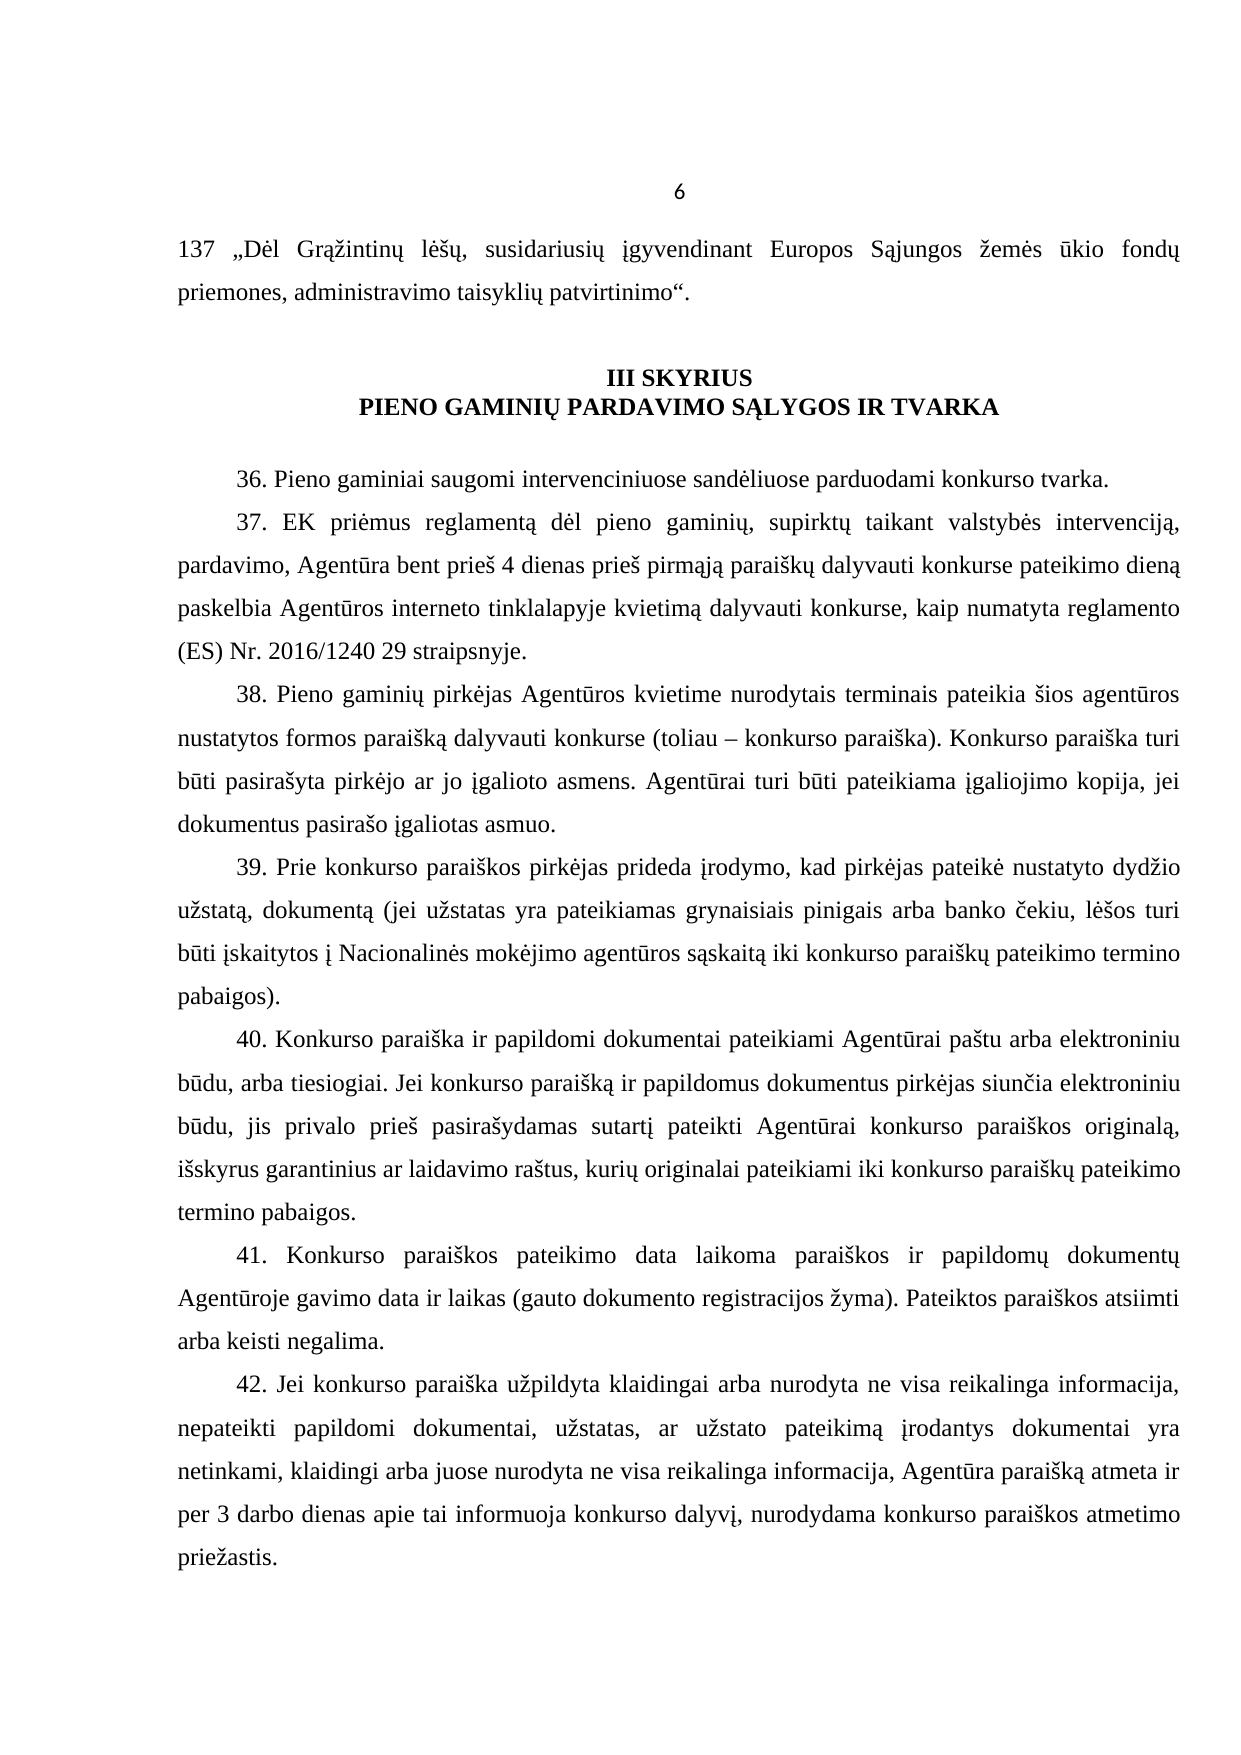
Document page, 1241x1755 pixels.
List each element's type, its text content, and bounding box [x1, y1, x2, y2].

text 137 „Dėl Grąžintinų lėšų, susidariusių įgyvendinant Europos Sąjungos žemės ūkio fondų priemones, administravimo taisyklių patvirtinimo“. [177, 234, 1181, 306]
text III SKYRIUS [177, 363, 1181, 392]
text 39. Prie konkurso paraiškos pirkėjas prideda įrodymo, kad pirkėjas pateikė nustatyto dydžio užstatą, dokumentą (jei užstatas yra pateikiamas grynaisiais pinigais arba banko čekiu, lėšos turi būti įskaitytos į Nacionalinės mokėjimo agentūros sąskaitą iki konkurso paraiškų pateikimo termino pabaigos). [177, 852, 1181, 1010]
text 40. Konkurso paraiška ir papildomi dokumentai pateikiami Agentūrai paštu arba elektroniniu būdu, arba tiesiogiai. Jei konkurso paraišką ir papildomus dokumentus pirkėjas siunčia elektroniniu būdu, jis privalo prieš pasirašydamas sutartį pateikti Agentūrai konkurso paraiškos originalą, išskyrus garantinius ar laidavimo raštus, kurių originalai pateikiami iki konkurso paraiškų pateikimo termino pabaigos. [177, 1024, 1181, 1226]
text 41. Konkurso paraiškos pateikimo data laikoma paraiškos ir papildomų dokumentų Agentūroje gavimo data ir laikas (gauto dokumento registracijos žyma). Pateiktos paraiškos atsiimti arba keisti negalima. [177, 1240, 1181, 1355]
text 38. Pieno gaminių pirkėjas Agentūros kvietime nurodytais terminais pateikia šios agentūros nustatytos formos paraišką dalyvauti konkurse (toliau – konkurso paraiška). Konkurso paraiška turi būti pasirašyta pirkėjo ar jo įgalioto asmens. Agentūrai turi būti pateikiama įgaliojimo kopija, jei dokumentus pasirašo įgaliotas asmuo. [177, 679, 1181, 838]
text PIENO GAMINIŲ PARDAVIMO SĄLYGOS IR TVARKA [177, 392, 1181, 421]
text 37. EK priėmus reglamentą dėl pieno gaminių, supirktų taikant valstybės intervenciją, pardavimo, Agentūra bent prieš 4 dienas prieš pirmąją paraiškų dalyvauti konkurse pateikimo dieną paskelbia Agentūros interneto tinklalapyje kvietimą dalyvauti konkurse, kaip numatyta reglamento (ES) Nr. 2016/1240 29 straipsnyje. [177, 507, 1181, 665]
text 36. Pieno gaminiai saugomi intervenciniuose sandėliuose parduodami konkurso tvarka. [177, 464, 1181, 493]
text 42. Jei konkurso paraiška užpildyta klaidingai arba nurodyta ne visa reikalinga informacija, nepateikti papildomi dokumentai, užstatas, ar užstato pateikimą įrodantys dokumentai yra netinkami, klaidingi arba juose nurodyta ne visa reikalinga informacija, Agentūra paraišką atmeta ir per 3 darbo dienas apie tai informuoja konkurso dalyvį, nurodydama konkurso paraiškos atmetimo priežastis. [177, 1369, 1181, 1571]
